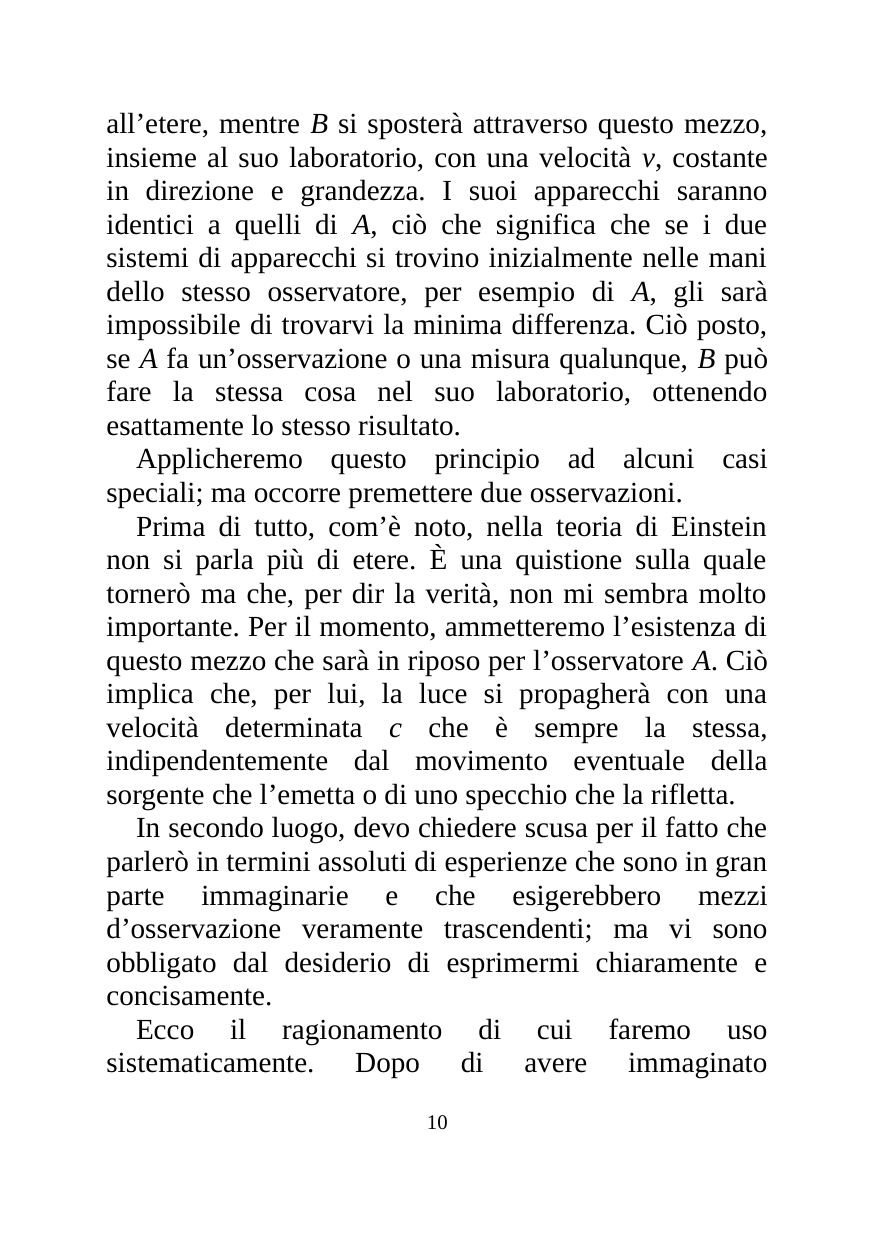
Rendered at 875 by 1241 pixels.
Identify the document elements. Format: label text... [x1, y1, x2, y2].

text Applicheremo questo principio ad alcuni casi speciali; ma occorre premettere due osservazioni. [106, 442, 768, 509]
text Ecco il ragionamento di cui faremo uso sistematicamente. Dopo di avere immaginato [106, 1012, 768, 1079]
text all’etere, mentre B si sposterà attraverso questo mezzo, insieme al suo laboratorio, con una velocità v, costante in direzione e grandezza. I suoi apparecchi saranno identici a quelli di A, ciò che significa che se i due sistemi di apparecchi si trovino inizialmente nelle mani dello stesso osservatore, per esempio di A, gli sarà impossibile di trovarvi la minima differenza. Ciò posto, se A fa un’osservazione o una misura qualunque, B può fare la stessa cosa nel suo laboratorio, ottenendo esattamente lo stesso risultato. [106, 106, 768, 442]
text In secondo luogo, devo chiedere scusa per il fatto che parlerò in termini assoluti di esperienze che sono in gran parte immaginarie e che esigerebbero mezzi d’osservazione veramente trascendenti; ma vi sono obbligato dal desiderio di esprimermi chiaramente e concisamente. [106, 811, 768, 1012]
text Prima di tutto, com’è noto, nella teoria di Einstein non si parla più di etere. È una quistione sulla quale tornerò ma che, per dir la verità, non mi sembra molto importante. Per il momento, ammetteremo l’esistenza di questo mezzo che sarà in riposo per l’osservatore A. Ciò implica che, per lui, la luce si propagherà con una velocità determinata c che è sempre la stessa, indipendentemente dal movimento eventuale della sorgente che l’emetta o di uno specchio che la rifletta. [106, 509, 768, 811]
